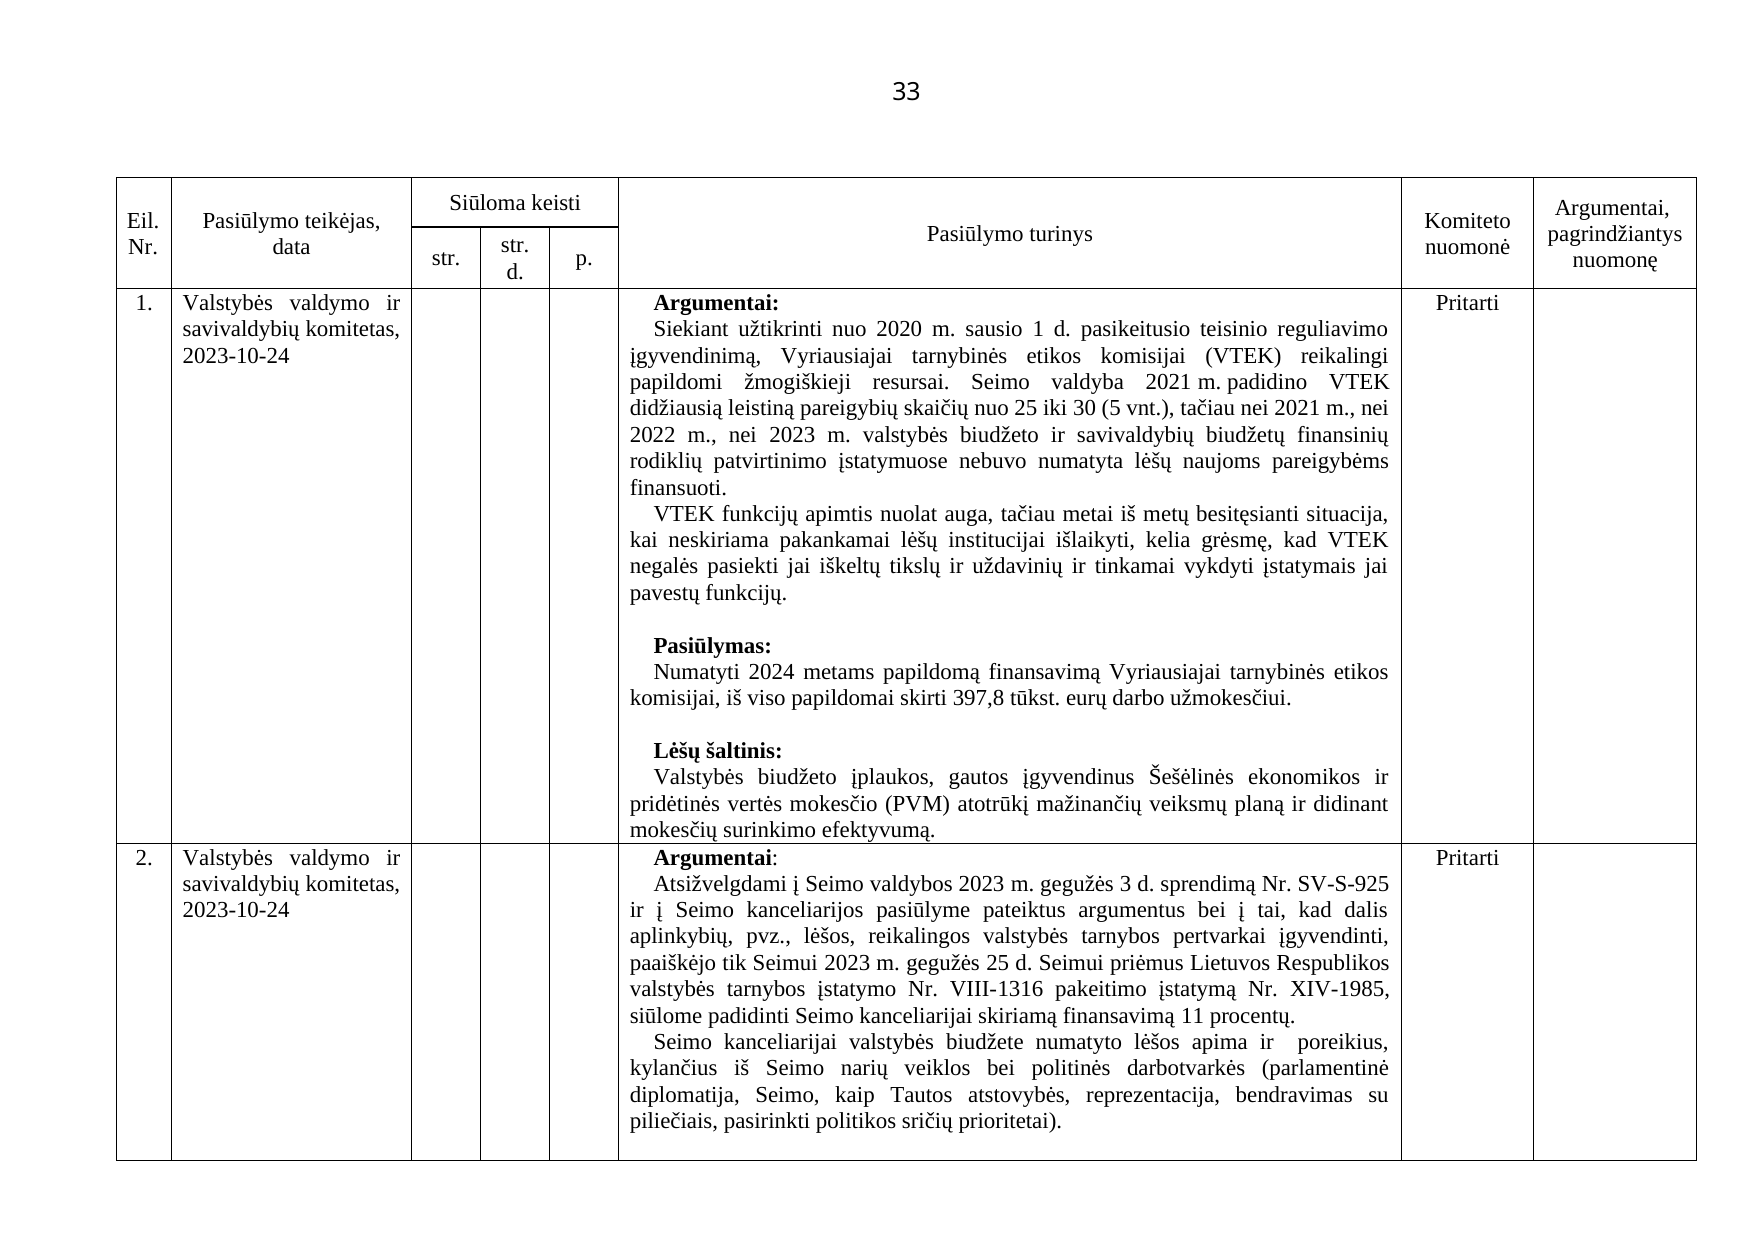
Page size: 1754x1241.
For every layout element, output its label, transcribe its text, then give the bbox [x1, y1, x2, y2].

table_header Eil. Nr. [117, 178, 171, 288]
table_header Pasiūlymo teikėjas, data [172, 178, 411, 288]
table_cell [550, 289, 618, 842]
table_cell [481, 844, 549, 1160]
table_cell Pritarti [1402, 289, 1533, 842]
table_cell [1534, 289, 1696, 842]
table_cell p. [550, 228, 618, 288]
table_cell [481, 289, 549, 842]
table_header Pasiūlymo turinys [619, 178, 1401, 288]
table_cell Pritarti [1402, 844, 1533, 1160]
table_cell [412, 289, 480, 842]
table_cell 2. [117, 844, 171, 1160]
table_header Komiteto nuomonė [1402, 178, 1533, 288]
table_cell [412, 844, 480, 1160]
table_cell str. d. [481, 228, 549, 288]
table_header Siūloma keisti [412, 178, 618, 226]
table_cell [550, 844, 618, 1160]
table_cell Valstybės valdymo ir savivaldybių komitetas, 2023-10-24 [172, 289, 411, 842]
table_cell Argumentai: Siekiant užtikrinti nuo 2020 m. sausio 1 d. pasikeitusio teisinio reguliavimo įgyvendinimą, Vyriausiajai tarnybinės etikos komisijai (VTEK) reikalingi papildomi žmogiškieji resursai. Seimo valdyba 2021 m. padidino VTEK didžiausią leistiną pareigybių skaičių nuo 25 iki 30 (5 vnt.), tačiau nei 2021 m., nei 2022 m., nei 2023 m. valstybės biudžeto ir savivaldybių biudžetų finansinių rodiklių patvirtinimo įstatymuose nebuvo numatyta lėšų naujoms pareigybėms finansuoti. VTEK funkcijų apimtis nuolat auga, tačiau metai iš metų besitęsianti situacija, kai neskiriama pakankamai lėšų institucijai išlaikyti, kelia grėsmę, kad VTEK negalės pasiekti jai iškeltų tikslų ir uždavinių ir tinkamai vykdyti įstatymais jai pavestų funkcijų. Pasiūlymas: Numatyti 2024 metams papildomą finansavimą Vyriausiajai tarnybinės etikos komisijai, iš viso papildomai skirti 397,8 tūkst. eurų darbo užmokesčiui. Lėšų šaltinis: Valstybės biudžeto įplaukos, gautos įgyvendinus Šešėlinės ekonomikos ir pridėtinės vertės mokesčio (PVM) atotrūkį mažinančių veiksmų planą ir didinant mokesčių surinkimo efektyvumą. [619, 289, 1401, 842]
table_cell 1. [117, 289, 171, 842]
table_header Argumentai, pagrindžiantys nuomonę [1534, 178, 1696, 288]
table_cell [1534, 844, 1696, 1160]
table_cell str. [412, 228, 480, 288]
table_cell Valstybės valdymo ir savivaldybių komitetas, 2023-10-24 [172, 844, 411, 1160]
table_cell Argumentai: Atsižvelgdami į Seimo valdybos 2023 m. gegužės 3 d. sprendimą Nr. SV-S-925 ir į Seimo kanceliarijos pasiūlyme pateiktus argumentus bei į tai, kad dalis aplinkybių, pvz., lėšos, reikalingos valstybės tarnybos pertvarkai įgyvendinti, paaiškėjo tik Seimui 2023 m. gegužės 25 d. Seimui priėmus Lietuvos Respublikos valstybės tarnybos įstatymo Nr. VIII-1316 pakeitimo įstatymą Nr. XIV-1985, siūlome padidinti Seimo kanceliarijai skiriamą finansavimą 11 procentų. Seimo kanceliarijai valstybės biudžete numatyto lėšos apima ir poreikius, kylančius iš Seimo narių veiklos bei politinės darbotvarkės (parlamentinė diplomatija, Seimo, kaip Tautos atstovybės, reprezentacija, bendravimas su piliečiais, pasirinkti politikos sričių prioritetai). [619, 844, 1401, 1160]
